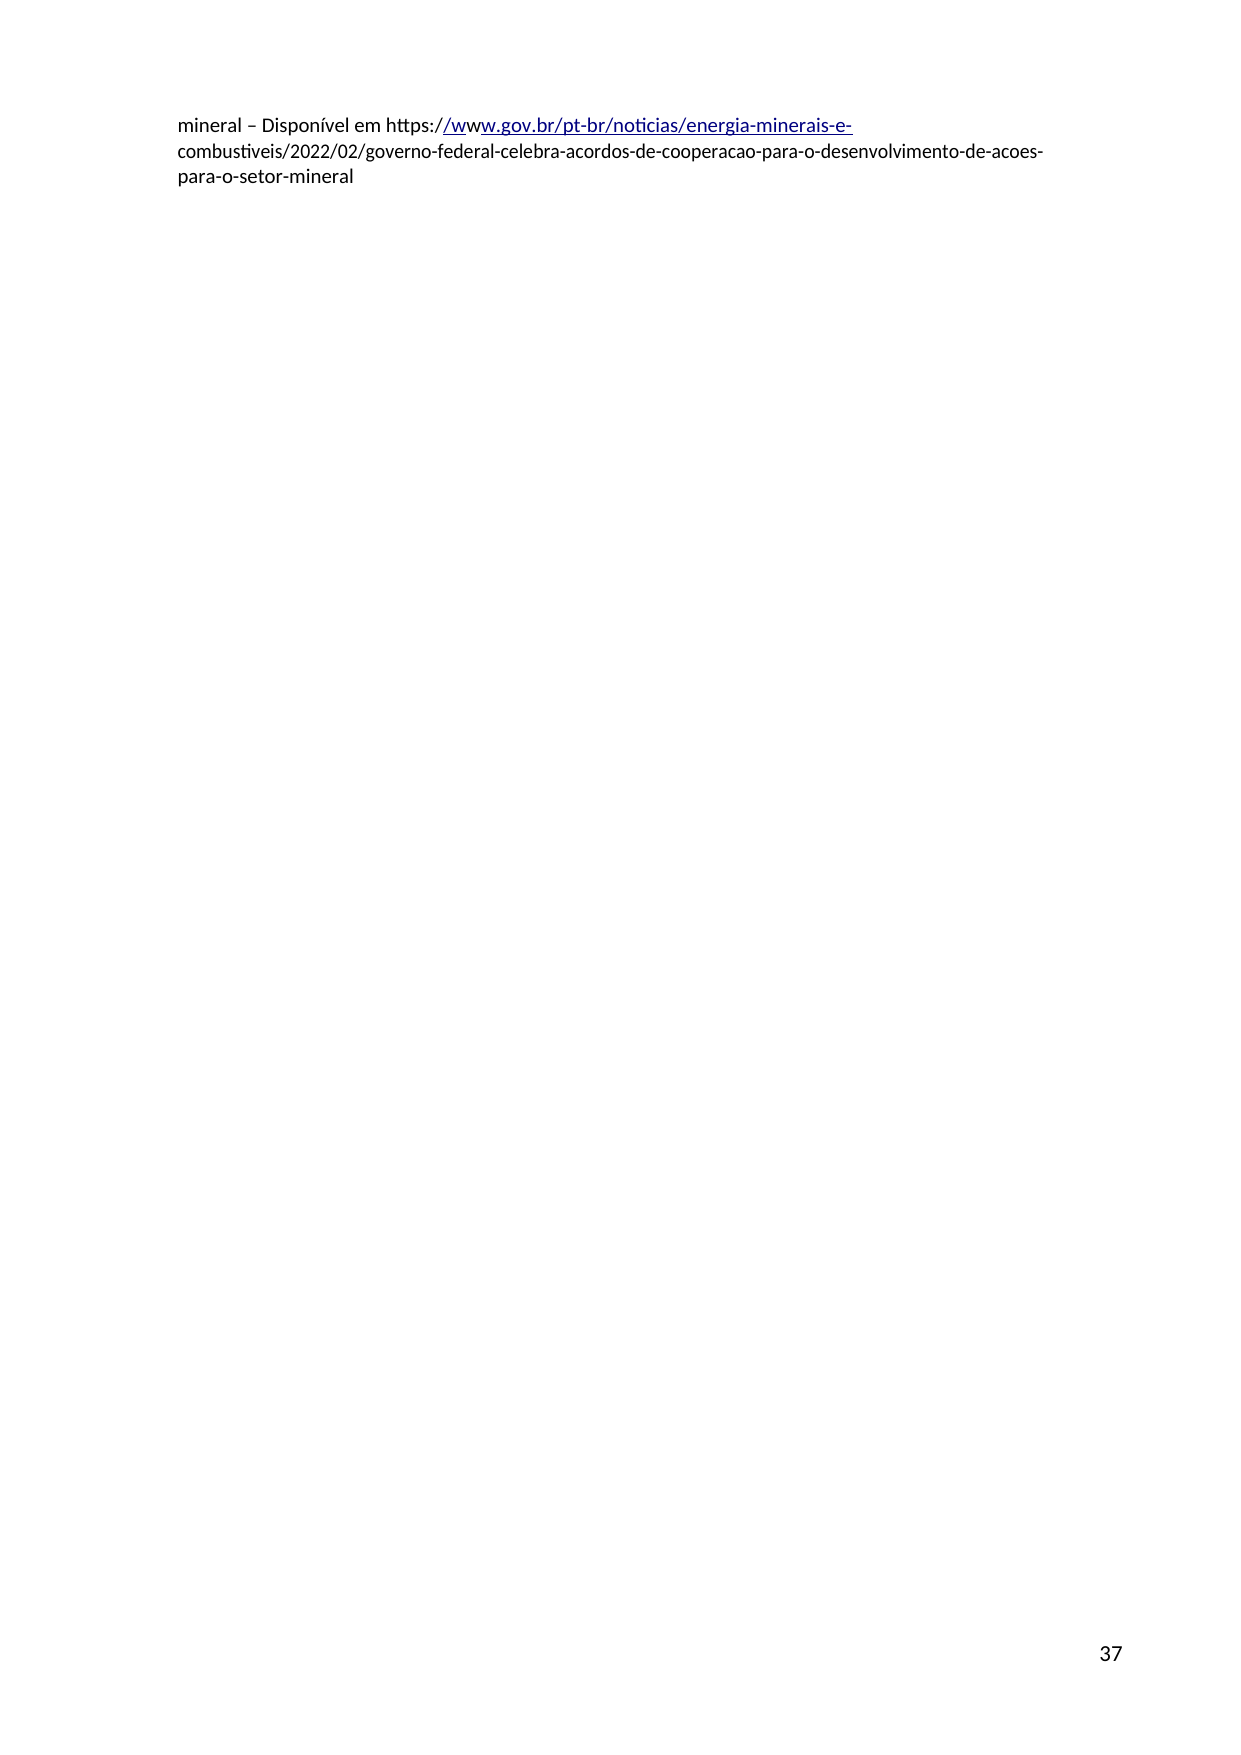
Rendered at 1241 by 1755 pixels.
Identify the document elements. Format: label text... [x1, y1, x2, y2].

text mineral – Disponível em https://www.gov.br/pt-br/noticias/energia-minerais-e- combustiveis/2022/02/governo-federal-celebra-acordos-de-cooperacao-para-o-desenvolvimento-de-acoes- para-o-setor-mineral [177, 112, 1091, 189]
